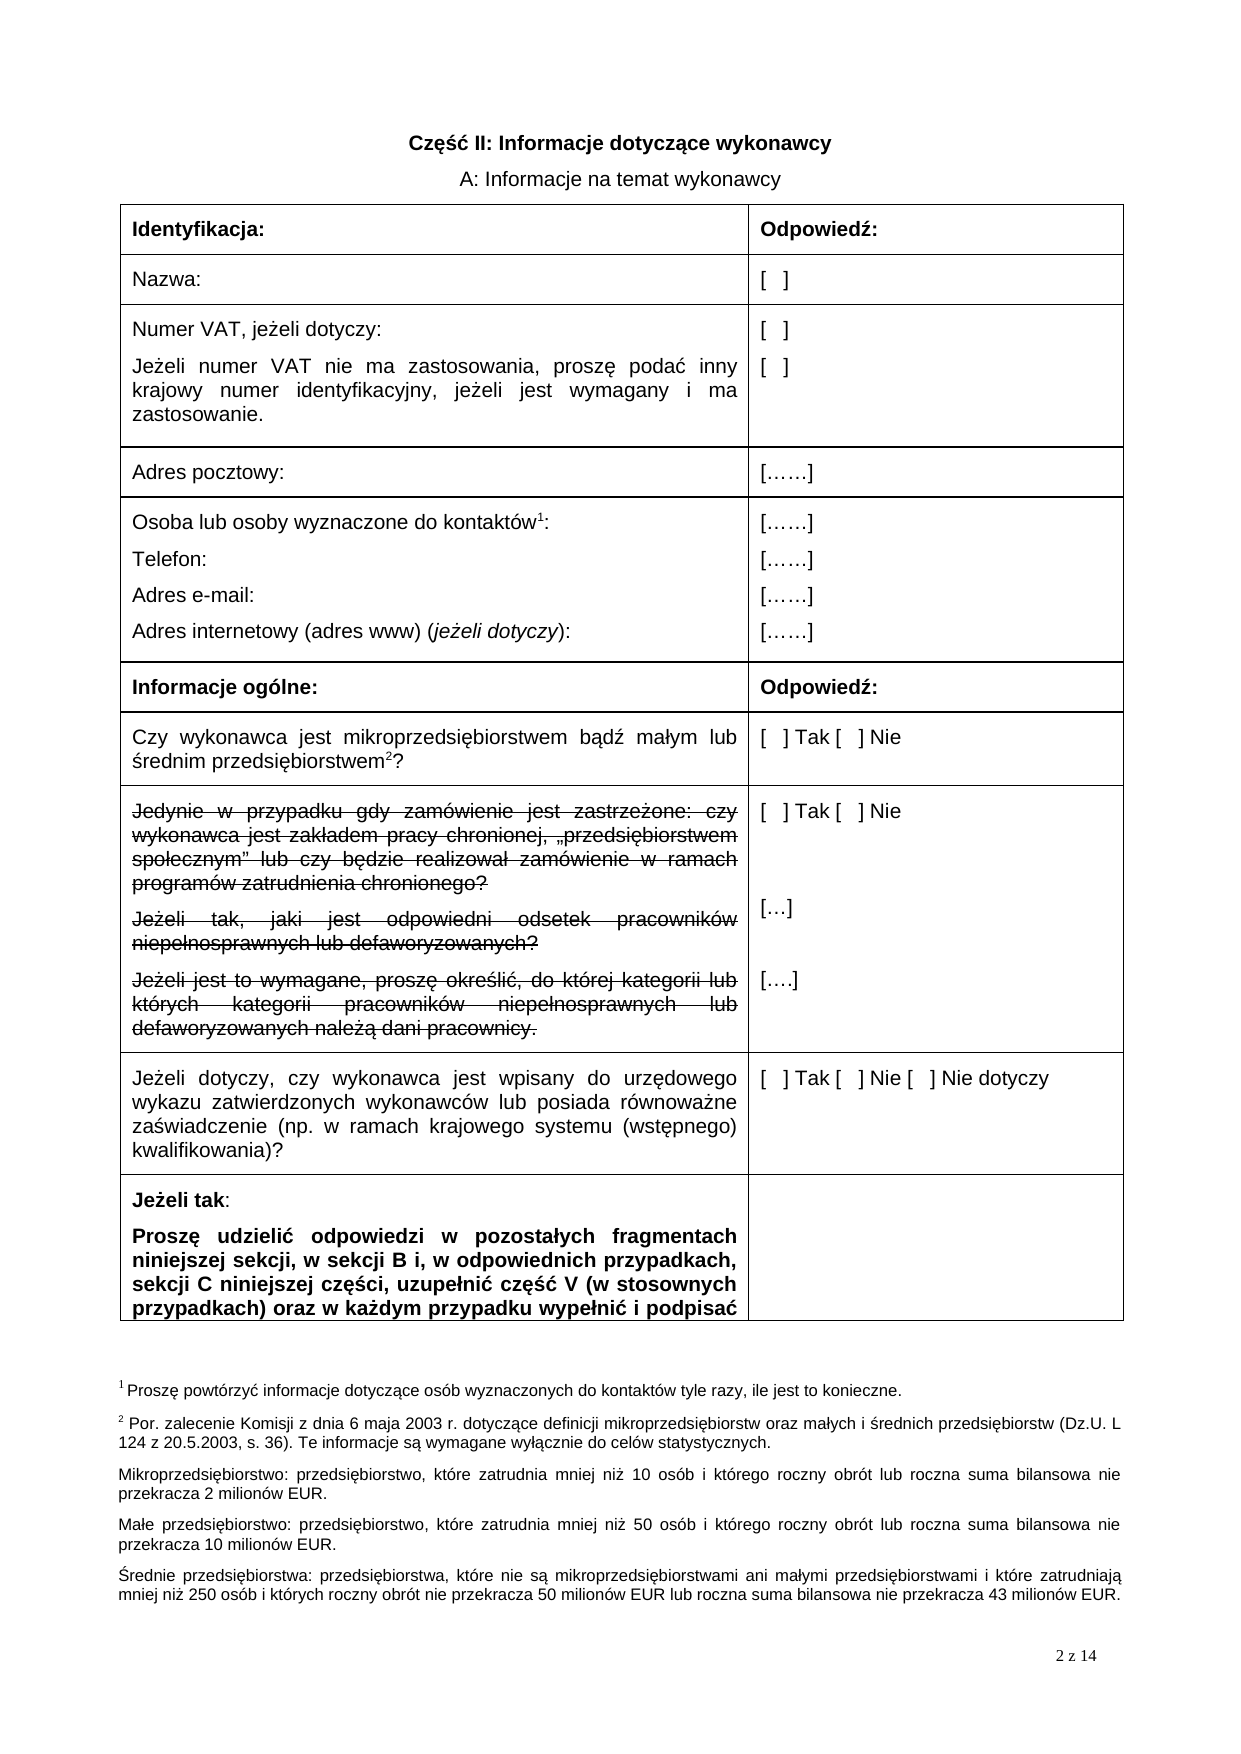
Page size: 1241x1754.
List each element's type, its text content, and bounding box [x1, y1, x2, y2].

table_cell Numer VAT, jeżeli dotyczy: Jeżeli numer VAT nie ma zastosowania, proszę podać inny krajowy numer identyfikacyjny, jeżeli jest wymagany i ma zastosowanie. [121, 305, 748, 446]
table_cell Osoba lub osoby wyznaczone do kontaktów: Telefon: Adres e-mail: Adres internetowy (adres www) (jeżeli dotyczy): [121, 498, 748, 661]
table_cell Czy wykonawca jest mikroprzedsiębiorstwem bądź małym lub średnim przedsiębiorstwem? [121, 713, 748, 785]
table_header Identyfikacja: [121, 205, 748, 253]
table_cell [……] [……] [……] [……] [749, 498, 1123, 661]
table_cell Adres pocztowy: [121, 448, 748, 496]
table_cell [ ] [ ] [749, 305, 1123, 446]
table_cell Odpowiedź: [749, 663, 1123, 711]
table_cell [ ] Tak [ ] Nie [ ] Nie dotyczy [749, 1053, 1123, 1174]
table_cell Jedynie w przypadku gdy zamówienie jest zastrzeżone: czy wykonawca jest zakładem pracy chronionej, „przedsiębiorstwem społecznym” lub czy będzie realizował zamówienie w ramach programów zatrudnienia chronionego? Jeżeli tak, jaki jest odpowiedni odsetek pracowników niepełnosprawnych lub defaworyzowanych? Jeżeli jest to wymagane, proszę określić, do której kategorii lub których kategorii pracowników niepełnosprawnych lub defaworyzowanych należą dani pracownicy. [121, 786, 748, 1052]
text Część II: Informacje dotyczące wykonawcy [118, 131, 1122, 154]
table_cell Jeżeli dotyczy, czy wykonawca jest wpisany do urzędowego wykazu zatwierdzonych wykonawców lub posiada równoważne zaświadczenie (np. w ramach krajowego systemu (wstępnego) kwalifikowania)? [121, 1053, 748, 1174]
table_cell [……] [749, 448, 1123, 496]
table_cell Nazwa: [121, 255, 748, 303]
table_header Odpowiedź: [749, 205, 1123, 253]
text A: Informacje na temat wykonawcy [118, 167, 1122, 191]
table_cell [ ] [749, 255, 1123, 303]
table_cell [ ] Tak [ ] Nie [749, 713, 1123, 785]
table_cell [749, 1175, 1123, 1320]
table_cell Informacje ogólne: [121, 663, 748, 711]
table_cell Jeżeli tak: Proszę udzielić odpowiedzi w pozostałych fragmentach niniejszej sekcji, w sekcji B i, w odpowiednich przypadkach, sekcji C niniejszej części, uzupełnić część V (w stosownych przypadkach) oraz w każdym przypadku wypełnić i podpisać [121, 1175, 748, 1320]
table_cell [ ] Tak [ ] Nie […] [….] [749, 786, 1123, 1052]
